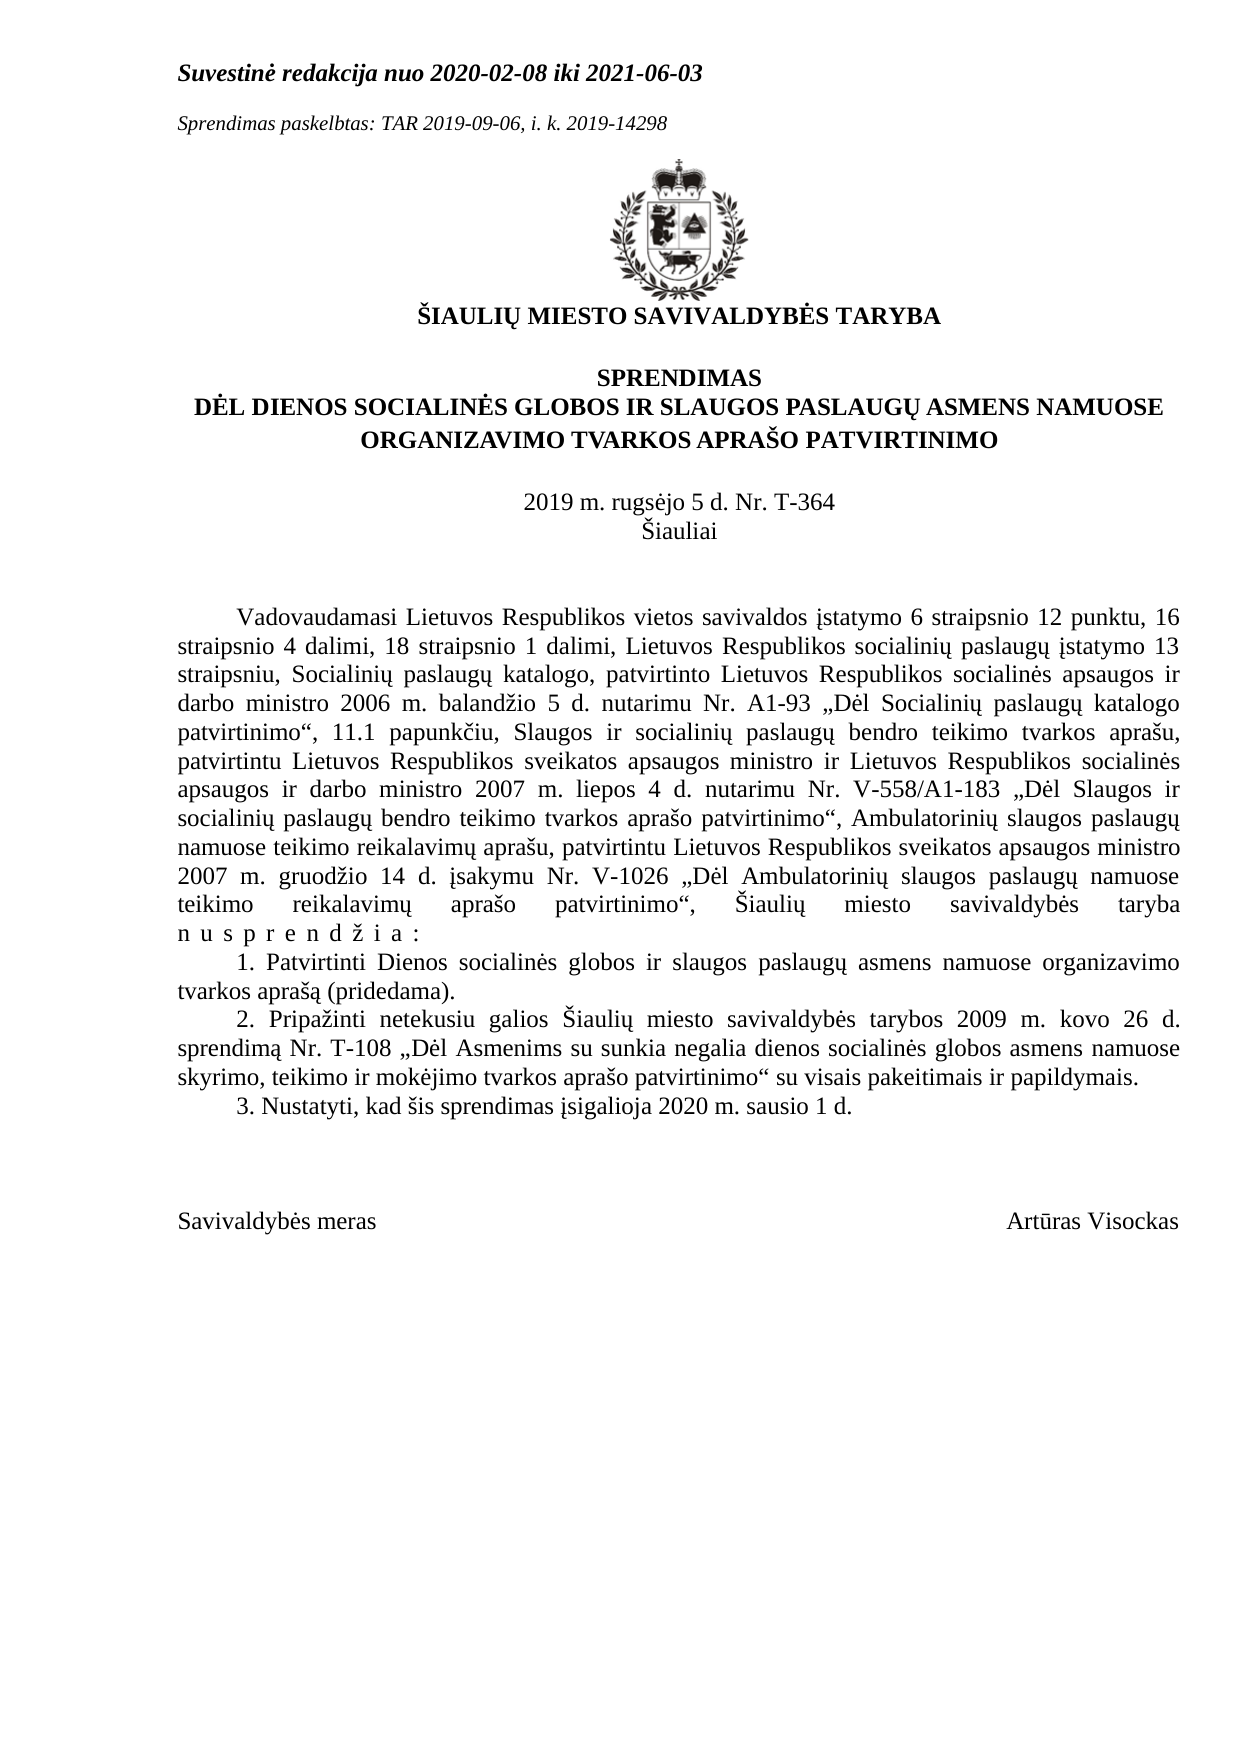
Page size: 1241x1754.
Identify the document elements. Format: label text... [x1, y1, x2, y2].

text ŠIAULIŲ MIESTO SAVIVALDYBĖS TARYBA [177, 301, 1181, 330]
text Šiauliai [177, 516, 1181, 544]
text DĖL dIENOS SOCIALINĖS GLOBOS IR SLAUGOS PASLAUGŲ ASMENS NAMUOSE ORGANIZAVIMO TVARKOS APRAŠO PATVIRTINIMO [177, 392, 1181, 454]
text 2019 m. rugsėjo 5 d. Nr. T-364 [177, 487, 1181, 516]
text 1. Patvirtinti Dienos socialinės globos ir slaugos paslaugų asmens namuose organizavimo tvarkos aprašą (pridedama). [177, 947, 1181, 1004]
text Vadovaudamasi Lietuvos Respublikos vietos savivaldos įstatymo 6 straipsnio 12 punktu, 16 straipsnio 4 dalimi, 18 straipsnio 1 dalimi, Lietuvos Respublikos socialinių paslaugų įstatymo 13 straipsniu, Socialinių paslaugų katalogo, patvirtinto Lietuvos Respublikos socialinės apsaugos ir darbo ministro 2006 m. balandžio 5 d. nutarimu Nr. A1-93 „Dėl Socialinių paslaugų katalogo patvirtinimo“, 11.1 papunkčiu, Slaugos ir socialinių paslaugų bendro teikimo tvarkos aprašu, patvirtintu Lietuvos Respublikos sveikatos apsaugos ministro ir Lietuvos Respublikos socialinės apsaugos ir darbo ministro 2007 m. liepos 4 d. nutarimu Nr. V-558/A1-183 „Dėl Slaugos ir socialinių paslaugų bendro teikimo tvarkos aprašo patvirtinimo“, Ambulatorinių slaugos paslaugų namuose teikimo reikalavimų aprašu, patvirtintu Lietuvos Respublikos sveikatos apsaugos ministro 2007 m. gruodžio 14 d. įsakymu Nr. V-1026 „Dėl Ambulatorinių slaugos paslaugų namuose teikimo reikalavimų aprašo patvirtinimo“, Šiaulių miesto savivaldybės taryba nusprendžia: [177, 602, 1181, 947]
text Sprendimas paskelbtas: TAR 2019-09-06, i. k. 2019-14298 [177, 111, 1181, 135]
text 3. Nustatyti, kad šis sprendimas įsigalioja 2020 m. sausio 1 d. [177, 1091, 1181, 1119]
text Suvestinė redakcija nuo 2020-02-08 iki 2021-06-03 [177, 58, 1181, 87]
text Savivaldybės meras Artūras Visockas [177, 1206, 1181, 1234]
text SPRENDIMAS [177, 363, 1181, 392]
text 2. Pripažinti netekusiu galios Šiaulių miesto savivaldybės tarybos 2009 m. kovo 26 d. sprendimą Nr. T-108 „Dėl Asmenims su sunkia negalia dienos socialinės globos asmens namuose skyrimo, teikimo ir mokėjimo tvarkos aprašo patvirtinimo“ su visais pakeitimais ir papildymais. [177, 1004, 1181, 1091]
